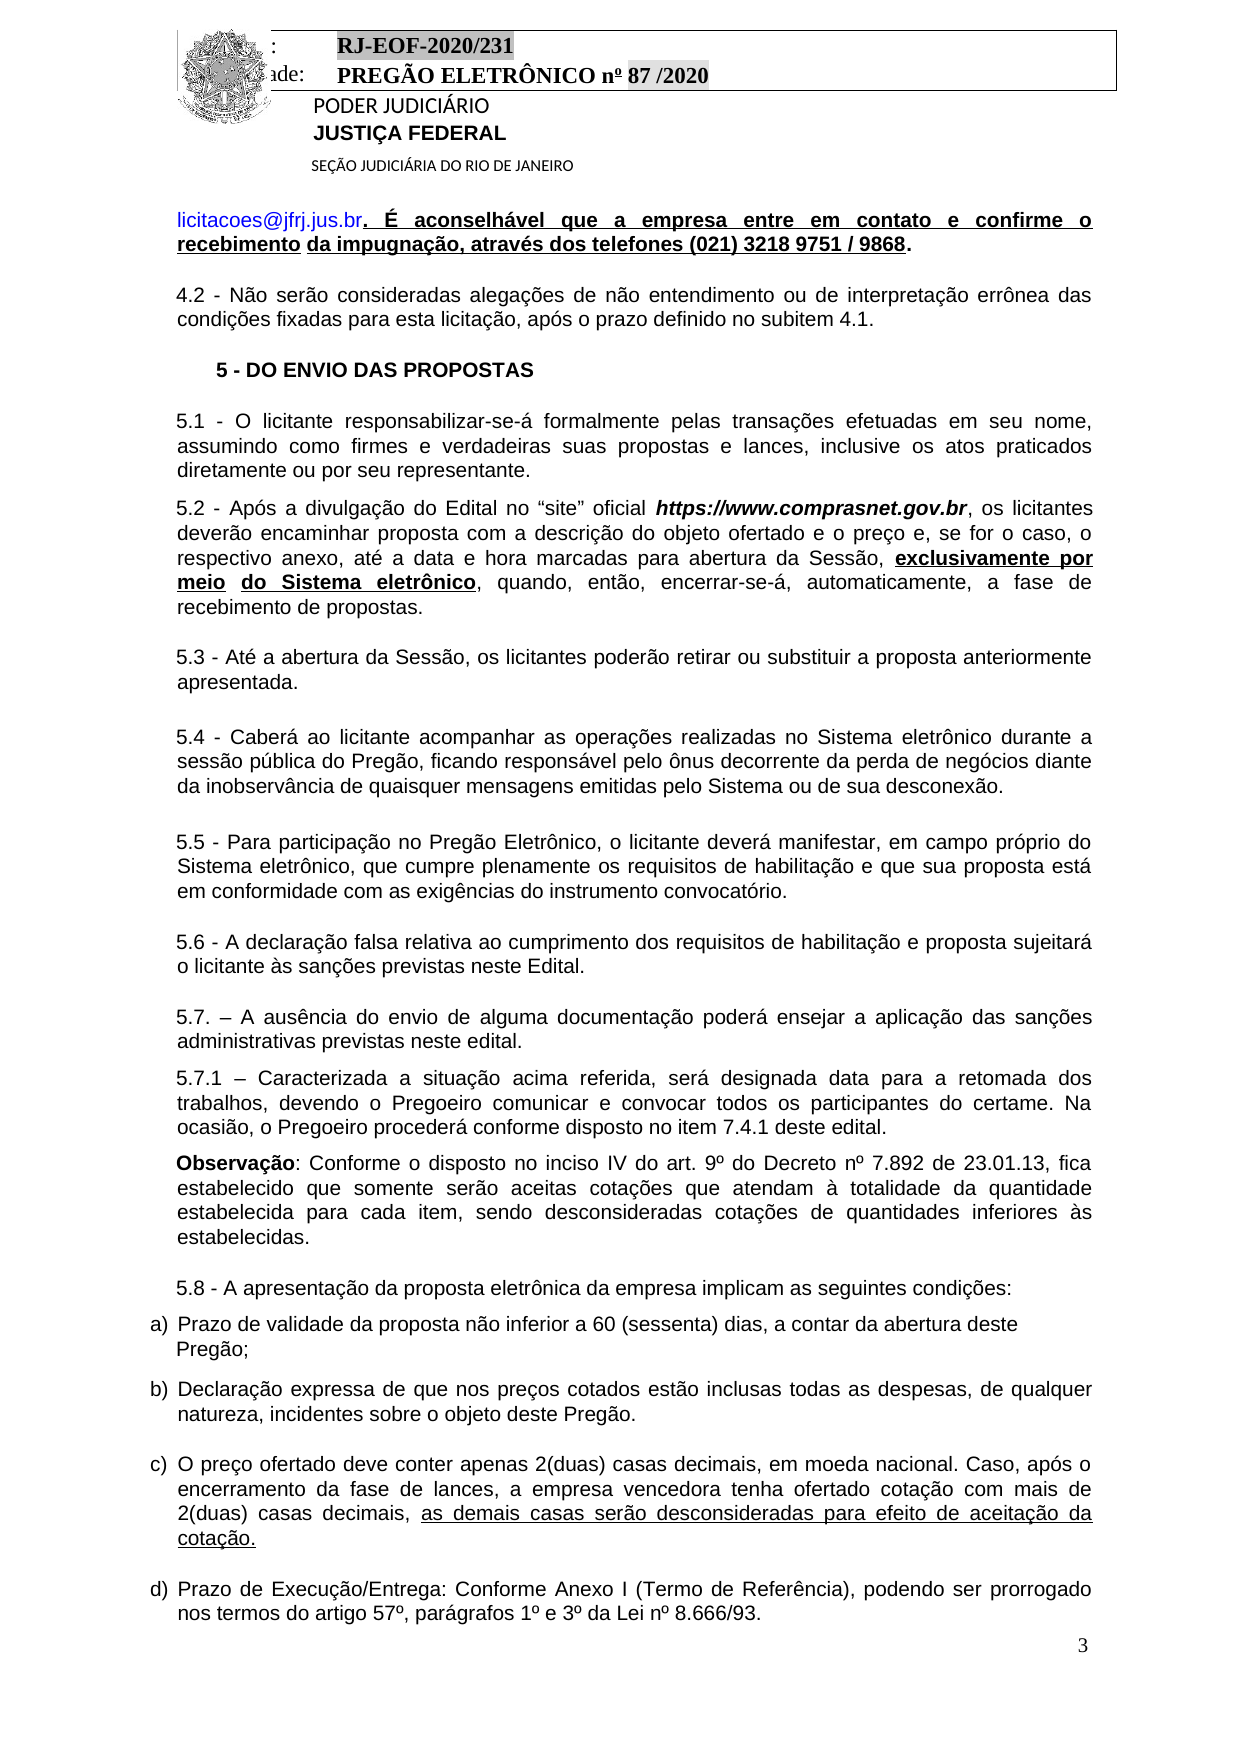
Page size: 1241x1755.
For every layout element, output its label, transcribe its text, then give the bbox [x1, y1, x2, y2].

text Pregão; [176, 1336, 1093, 1360]
text licitacoes@jfrj.jus.br. É aconselhável que a empresa entre em contato e confirme o recebimento da impugnação, através dos telefones (021) 3218 9751 / 9868. [176, 207, 1093, 256]
text 5.8 - A apresentação da proposta eletrônica da empresa implicam as seguintes condições: [176, 1275, 1093, 1299]
list Declaração expressa de que nos preços cotados estão inclusas todas as despesas, de qualquer natureza, incidentes sobre o objeto deste Pregão. [150, 1377, 1093, 1425]
text 5.6 - A declaração falsa relativa ao cumprimento dos requisitos de habilitação e proposta sujeitará o licitante às sanções previstas neste Edital. [176, 929, 1093, 978]
text 5.5 - Para participação no Pregão Eletrônico, o licitante deverá manifestar, em campo próprio do Sistema eletrônico, que cumpre plenamente os requisitos de habilitação e que sua proposta está em conformidade com as exigências do instrumento convocatório. [176, 830, 1093, 903]
list Prazo de validade da proposta não inferior a 60 (sessenta) dias, a contar da abertura deste [150, 1311, 1093, 1335]
text 5.1 - O licitante responsabilizar-se-á formalmente pelas transações efetuadas em seu nome, assumindo como firmes e verdadeiras suas propostas e lances, inclusive os atos praticados diretamente ou por seu representante. [176, 409, 1093, 482]
text 5.7.1 – Caracterizada a situação acima referida, será designada data para a retomada dos trabalhos, devendo o Pregoeiro comunicar e convocar todos os participantes do certame. Na ocasião, o Pregoeiro procederá conforme disposto no item 7.4.1 deste edital. [176, 1066, 1093, 1139]
text 5.7. – A ausência do envio de alguma documentação poderá ensejar a aplicação das sanções administrativas previstas neste edital. [176, 1005, 1093, 1053]
text Observação: Conforme o disposto no inciso IV do art. 9º do Decreto nº 7.892 de 23.01.13, fica estabelecido que somente serão aceitas cotações que atendam à totalidade da quantidade estabelecida para cada item, sendo desconsideradas cotações de quantidades inferiores às estabelecidas. [176, 1151, 1093, 1249]
list Prazo de Execução/Entrega: Conforme Anexo I (Termo de Referência), podendo ser prorrogado nos termos do artigo 57º, parágrafos 1º e 3º da Lei nº 8.666/93. [150, 1576, 1093, 1625]
text 5.4 - Caberá ao licitante acompanhar as operações realizadas no Sistema eletrônico durante a sessão pública do Pregão, ficando responsável pelo ônus decorrente da perda de negócios diante da inobservância de quaisquer mensagens emitidas pelo Sistema ou de sua desconexão. [176, 725, 1093, 798]
text 5.3 - Até a abertura da Sessão, os licitantes poderão retirar ou substituir a proposta anteriormente apresentada. [176, 645, 1093, 694]
text 5.2 - Após a divulgação do Edital no “site” oficial https://www.comprasnet.gov.br, os licitantes deverão encaminhar proposta com a descrição do objeto ofertado e o preço e, se for o caso, o respectivo anexo, até a data e hora marcadas para abertura da Sessão, exclusivamente por meio do Sistema eletrônico, quando, então, encerrar-se-á, automaticamente, a fase de recebimento de propostas. [176, 496, 1093, 618]
subtitle 5 - DO ENVIO DAS PROPOSTAS [216, 358, 1093, 382]
text 4.2 - Não serão consideradas alegações de não entendimento ou de interpretação errônea das condições fixadas para esta licitação, após o prazo definido no subitem 4.1. [176, 283, 1093, 331]
list O preço ofertado deve conter apenas 2(duas) casas decimais, em moeda nacional. Caso, após o encerramento da fase de lances, a empresa vencedora tenha ofertado cotação com mais de 2(duas) casas decimais, as demais casas serão desconsideradas para efeito de aceitação da cotação. [150, 1452, 1093, 1550]
